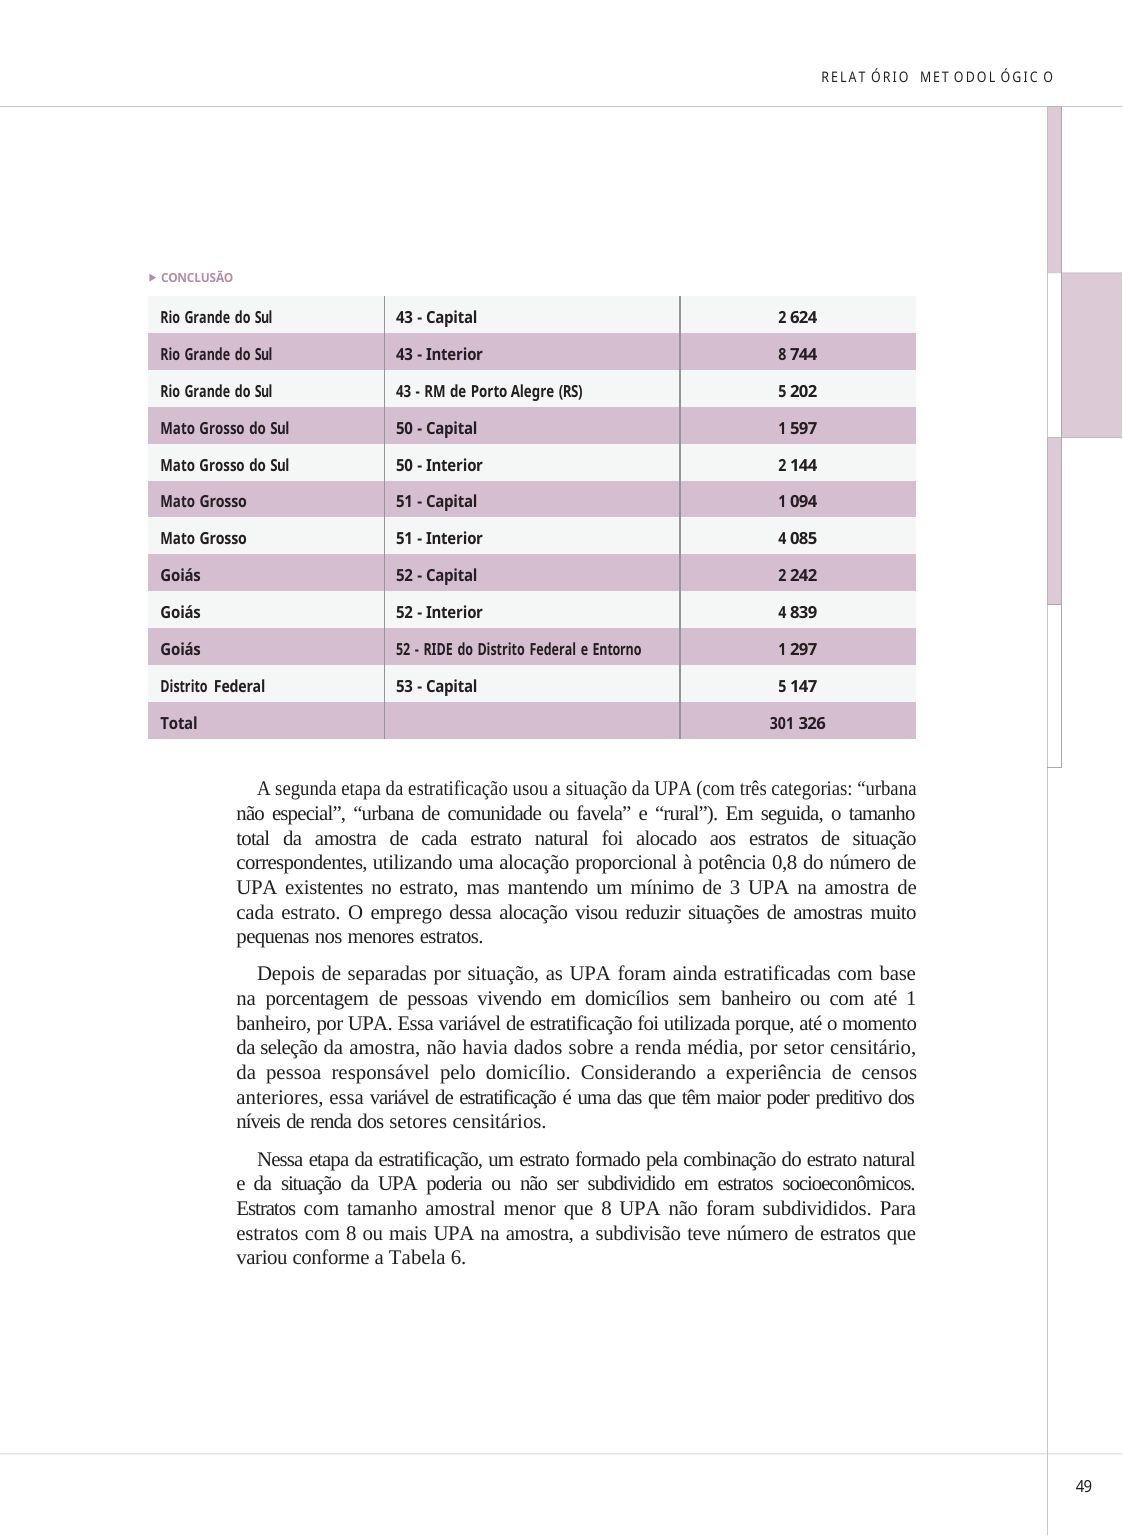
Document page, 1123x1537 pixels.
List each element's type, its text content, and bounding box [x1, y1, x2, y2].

text Depois de separadas por situação, as UPA foram ainda estratificadas com base na porcentagem de pessoas vivendo em domicílios sem banheiro ou com até 1 banheiro, por UPA. Essa variável de estratificação foi utilizada porque, até o momento da seleção da amostra, não havia dados sobre a renda média, por setor censitário, da pessoa responsável pelo domicílio. Considerando a experiência de censos anteriores, essa variável de estratificação é uma das que têm maior poder preditivo dos níveis de renda dos setores censitários. [236, 961, 917, 1133]
table_cell 50 - Capital [385, 407, 679, 444]
table_cell 2 144 [681, 444, 916, 481]
table_cell 4 085 [681, 518, 916, 554]
table_cell 1 297 [681, 628, 916, 665]
table_cell Goiás [148, 628, 384, 665]
table_cell 1 094 [681, 481, 916, 517]
table_cell 51 - Capital [385, 481, 679, 517]
table_cell Rio Grande do Sul [148, 370, 384, 407]
table_cell 52 - RIDE do Distrito Federal e Entorno [385, 628, 679, 665]
text A segunda etapa da estratificação usou a situação da UPA (com três categorias: “urbana não especial”, “urbana de comunidade ou favela” e “rural”). Em seguida, o tamanho total da amostra de cada estrato natural foi alocado aos estratos de situação correspondentes, utilizando uma alocação proporcional à potência 0,8 do número de UPA existentes no estrato, mas mantendo um mínimo de 3 UPA na amostra de cada estrato. O emprego dessa alocação visou reduzir situações de amostras muito pequenas nos menores estratos. [236, 776, 917, 948]
table_cell 43 - RM de Porto Alegre (RS) [385, 370, 679, 407]
table_cell Distrito Federal [148, 665, 384, 702]
table_header Rio Grande do Sul [148, 296, 384, 333]
table_cell 1 597 [681, 407, 916, 444]
text Nessa etapa da estratificação, um estrato formado pela combinação do estrato natural e da situação da UPA poderia ou não ser subdividido em estratos socioeconômicos. Estratos com tamanho amostral menor que 8 UPA não foram subdivididos. Para estratos com 8 ou mais UPA na amostra, a subdivisão teve número de estratos que variou conforme a Tabela 6. [236, 1146, 917, 1269]
table_cell Mato Grosso [148, 518, 384, 554]
table_cell Mato Grosso [148, 481, 384, 517]
table_cell 53 - Capital [385, 665, 679, 702]
table_cell 5 147 [681, 665, 916, 702]
table_cell 52 - Capital [385, 554, 679, 591]
table_cell Goiás [148, 591, 384, 628]
table_cell 5 202 [681, 370, 916, 407]
table_cell 52 - Interior [385, 591, 679, 628]
text ⯈ CONCLUSÃO [148, 269, 990, 286]
table_cell Rio Grande do Sul [148, 333, 384, 370]
table_cell 301 326 [681, 702, 916, 739]
table_cell 4 839 [681, 591, 916, 628]
table_cell Mato Grosso do Sul [148, 444, 384, 481]
table_cell Total [148, 702, 384, 739]
table_cell 51 - Interior [385, 518, 679, 554]
table_cell 50 - Interior [385, 444, 679, 481]
table_cell 43 - Interior [385, 333, 679, 370]
table_header 43 - Capital [385, 296, 679, 333]
table_cell Mato Grosso do Sul [148, 407, 384, 444]
table_cell Goiás [148, 554, 384, 591]
table_cell 8 744 [681, 333, 916, 370]
table_header 2 624 [681, 296, 916, 333]
table_cell [385, 702, 679, 739]
table_cell 2 242 [681, 554, 916, 591]
